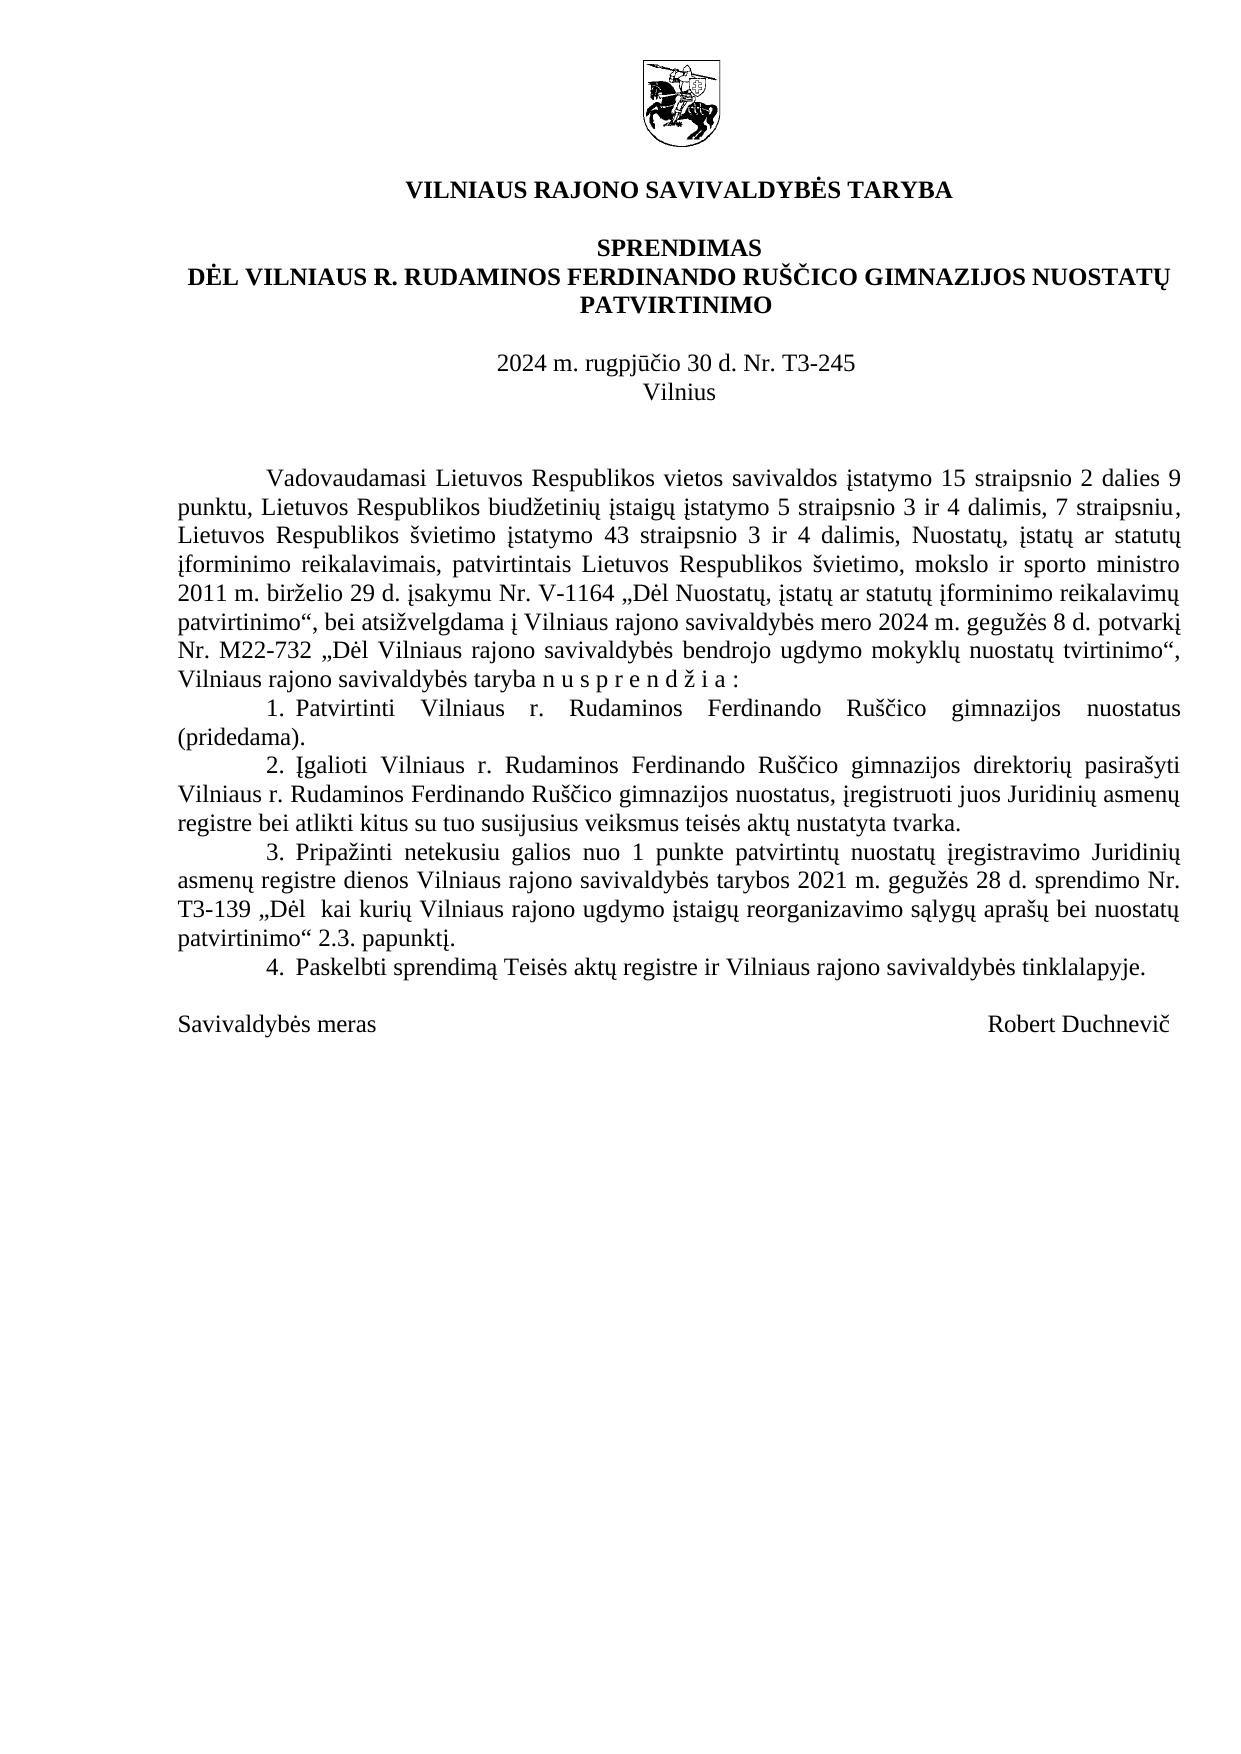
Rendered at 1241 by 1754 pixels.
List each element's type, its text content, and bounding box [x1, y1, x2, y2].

text DĖL VILNIAUS R. RUDAMINOS FERDINANDO RUŠČICO GIMNAZIJOS NUOSTATŲ PATVIRTINIMO [177, 262, 1181, 319]
text 2. Įgalioti Vilniaus r. Rudaminos Ferdinando Ruščico gimnazijos direktorių pasirašyti Vilniaus r. Rudaminos Ferdinando Ruščico gimnazijos nuostatus, įregistruoti juos Juridinių asmenų registre bei atlikti kitus su tuo susijusius veiksmus teisės aktų nustatyta tvarka. [177, 750, 1181, 837]
text 1. Patvirtinti Vilniaus r. Rudaminos Ferdinando Ruščico gimnazijos nuostatus (pridedama). [177, 693, 1181, 750]
text Vadovaudamasi Lietuvos Respublikos vietos savivaldos įstatymo 15 straipsnio 2 dalies 9 punktu, Lietuvos Respublikos biudžetinių įstaigų įstatymo 5 straipsnio 3 ir 4 dalimis, 7 straipsniu, Lietuvos Respublikos švietimo įstatymo 43 straipsnio 3 ir 4 dalimis, Nuostatų, įstatų ar statutų įforminimo reikalavimais, patvirtintais Lietuvos Respublikos švietimo, mokslo ir sporto ministro 2011 m. birželio 29 d. įsakymu Nr. V-1164 „Dėl Nuostatų, įstatų ar statutų įforminimo reikalavimų patvirtinimo“, bei atsižvelgdama į Vilniaus rajono savivaldybės mero 2024 m. gegužės 8 d. potvarkį Nr. M22-732 „Dėl Vilniaus rajono savivaldybės bendrojo ugdymo mokyklų nuostatų tvirtinimo“, Vilniaus rajono savivaldybės taryba nusprendžia: [177, 463, 1181, 693]
text 4. Paskelbti sprendimą Teisės aktų registre ir Vilniaus rajono savivaldybės tinklalapyje. [177, 952, 1181, 980]
text Savivaldybės meras Robert Duchnevič [177, 1009, 1181, 1038]
text SPRENDIMAS [177, 233, 1181, 262]
text VILNIAUS RAJONO SAVIVALDYBĖS TARYBA [177, 175, 1181, 204]
text 2024 m. rugpjūčio 30 d. Nr. T3-245 [177, 348, 1181, 377]
text 3. Pripažinti netekusiu galios nuo 1 punkte patvirtintų nuostatų įregistravimo Juridinių asmenų registre dienos Vilniaus rajono savivaldybės tarybos 2021 m. gegužės 28 d. sprendimo Nr. T3-139 „Dėl kai kurių Vilniaus rajono ugdymo įstaigų reorganizavimo sąlygų aprašų bei nuostatų patvirtinimo“ 2.3. papunktį. [177, 837, 1181, 952]
text Vilnius [177, 377, 1181, 405]
